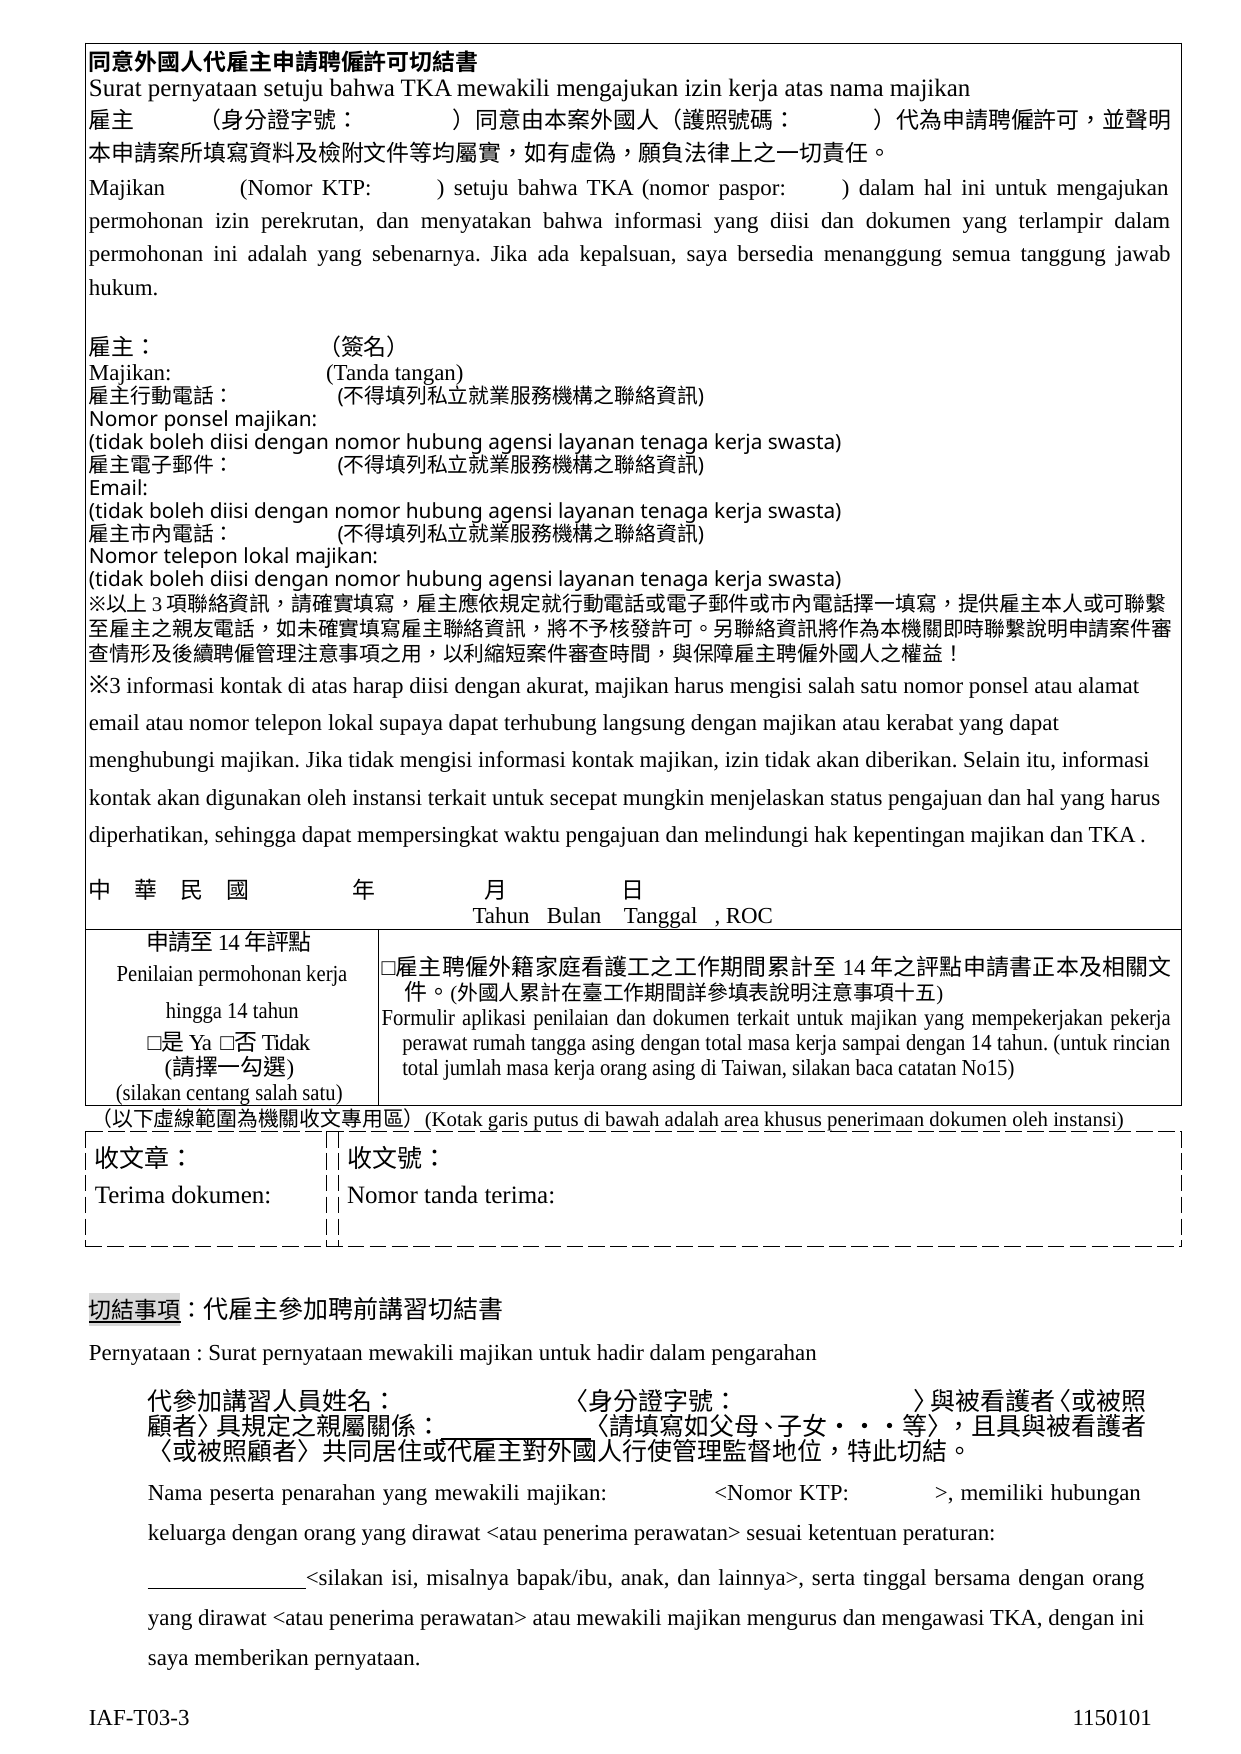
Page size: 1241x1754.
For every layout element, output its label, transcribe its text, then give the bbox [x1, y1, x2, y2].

table_cell 同意外國人代雇主申請聘僱許可切結書 Surat pernyataan setuju bahwa TKA mewakili mengajukan izin kerja atas nama majikan 雇主 （身分證字號： ）同意由本案外國人（護照號碼： ）代為申請聘僱許可，並聲明本申請案所填寫資料及檢附文件等均屬實，如有虛偽，願負法律上之一切責任。 Majikan (Nomor KTP: ) setuju bahwa TKA (nomor paspor: ) dalam hal ini untuk mengajukan permohonan izin perekrutan, dan menyatakan bahwa informasi yang diisi dan dokumen yang terlampir dalam permohonan ini adalah yang sebenarnya. Jika ada kepalsuan, saya bersedia menanggung semua tanggung jawab hukum. 雇主： （簽名） Majikan: (Tanda tangan) 雇主行動電話： (不得填列私立就業服務機構之聯絡資訊) Nomor ponsel majikan: (tidak boleh diisi dengan nomor hubung agensi layanan tenaga kerja swasta) 雇主電子郵件： (不得填列私立就業服務機構之聯絡資訊) Email: (tidak boleh diisi dengan nomor hubung agensi layanan tenaga kerja swasta) 雇主市內電話： (不得填列私立就業服務機構之聯絡資訊) Nomor telepon lokal majikan: (tidak boleh diisi dengan nomor hubung agensi layanan tenaga kerja swasta) ※以上3項聯絡資訊，請確實填寫，雇主應依規定就行動電話或電子郵件或市內電話擇一填寫，提供雇主本人或可聯繫至雇主之親友電話，如未確實填寫雇主聯絡資訊，將不予核發許可。另聯絡資訊將作為本機關即時聯繫說明申請案件審查情形及後續聘僱管理注意事項之用，以利縮短案件審查時間，與保障雇主聘僱外國人之權益！ ※3 informasi kontak di atas harap diisi dengan akurat, majikan harus mengisi salah satu nomor ponsel atau alamat email atau nomor telepon lokal supaya dapat terhubung langsung dengan majikan atau kerabat yang dapat menghubungi majikan. Jika tidak mengisi informasi kontak majikan, izin tidak akan diberikan. Selain itu, informasi kontak akan digunakan oleh instansi terkait untuk secepat mungkin menjelaskan status pengajuan dan hal yang harus diperhatikan, sehingga dapat mempersingkat waktu pengajuan dan melindungi hak kepentingan majikan dan TKA . 中 華 民 國 年 月 日 Tahun Bulan Tanggal , ROC [86, 44, 1181, 929]
table_cell 收文章： Terima dokumen: [86, 1131, 326, 1246]
text 切結事項：代雇主參加聘前講習切結書 [89, 1287, 1146, 1326]
table_cell 收文號： Nomor tanda terima: [338, 1131, 1181, 1246]
text <silakan isi, misalnya bapak/ibu, anak, dan lainnya>, serta tinggal bersama dengan orang yang dirawat <atau penerima perawatan> atau mewakili majikan mengurus dan mengawasi TKA, dengan ini saya memberikan pernyataan. [148, 1551, 1146, 1670]
text Pernyataan : Surat pernyataan mewakili majikan untuk hadir dalam pengarahan [89, 1326, 1146, 1366]
table_cell （以下虛線範圍為機關收文專用區）(Kotak garis putus di bawah adalah area khusus penerimaan dokumen oleh instansi) [86, 1106, 1181, 1131]
table_cell □雇主聘僱外籍家庭看護工之工作期間累計至14年之評點申請書正本及相關文件。(外國人累計在臺工作期間詳參填表說明注意事項十五) Formulir aplikasi penilaian dan dokumen terkait untuk majikan yang mempekerjakan pekerja perawat rumah tangga asing dengan total masa kerja sampai dengan 14 tahun. (untuk rincian total jumlah masa kerja orang asing di Taiwan, silakan baca catatan No15) [379, 930, 1181, 1105]
table_cell [326, 1132, 338, 1246]
table_cell 申請至14年評點 Penilaian permohonan kerja hingga 14 tahun □是Ya □否Tidak (請擇一勾選) (silakan centang salah satu) [86, 930, 378, 1105]
text 代參加講習人員姓名： 〈身分證字號： 〉與被看護者〈或被照顧者〉具規定之親屬關係： 〈請填寫如父母、子女・・・等〉，且具與被看護者〈或被照顧者〉共同居住或代雇主對外國人行使管理監督地位，特此切結。 [148, 1391, 1146, 1466]
text Nama peserta penarahan yang mewakili majikan: <Nomor KTP: >, memiliki hubungan keluarga dengan orang yang dirawat <atau penerima perawatan> sesuai ketentuan peraturan: [148, 1466, 1146, 1545]
